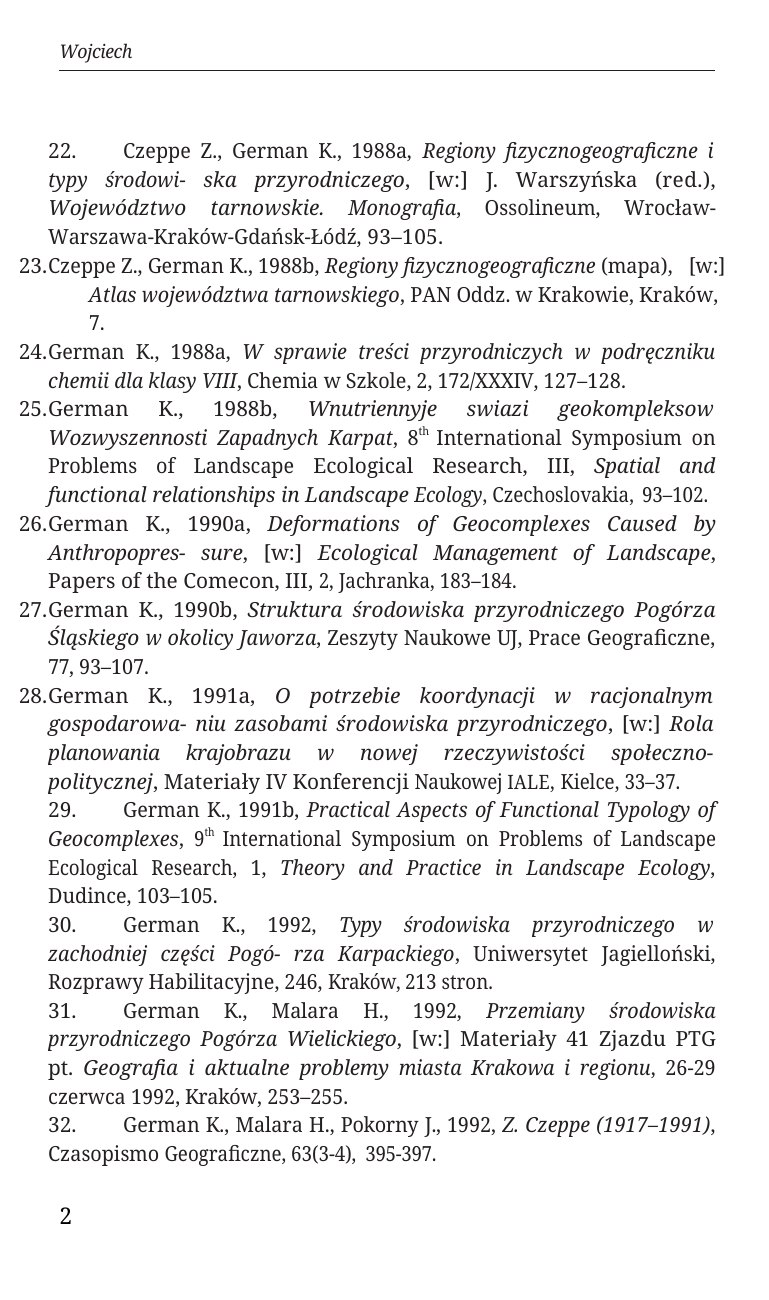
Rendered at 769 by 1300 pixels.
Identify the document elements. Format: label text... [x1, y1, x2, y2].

list German K., Malara H., Pokorny J., 1992, Z. Czeppe (1917–1991), Czasopismo Geograficzne, 63(3-4), 395-397. [48, 1111, 716, 1168]
list German K., Malara H., 1992, Przemiany środowiska przyrodniczego Pogórza Wielickiego, [w:] Materiały 41 Zjazdu PTG pt. Geografia i aktualne problemy miasta Krakowa i regionu, 26-29 czerwca 1992, Kraków, 253–255. [48, 996, 716, 1110]
list German K., 1988b, Wnutriennyje swiazi geokompleksow Wozwyszennosti Zapadnych Karpat, 8th International Symposium on Problems of Landscape Ecological Research, III, Spatial and functional relationships in Landscape Ecology, Czechoslovakia, 93–102. [18, 394, 716, 509]
list German K., 1991b, Practical Aspects of Functional Typology of Geocomplexes, 9th International Symposium on Problems of Landscape Ecological Research, 1, Theory and Practice in Landscape Ecology, Dudince, 103–105. [48, 795, 716, 910]
list German K., 1988a, W sprawie treści przyrodniczych w podręczniku chemii dla klasy VIII, Chemia w Szkole, 2, 172/XXXIV, 127–128. [18, 337, 716, 394]
list Czeppe Z., German K., 1988a, Regiony fizycznogeograficzne i typy środowi- ska przyrodniczego, [w:] J. Warszyńska (red.), Województwo tarnowskie. Monografia, Ossolineum, Wrocław-Warszawa-Kraków-Gdańsk-Łódź, 93–105. [48, 136, 716, 251]
list German K., 1990b, Struktura środowiska przyrodniczego Pogórza Śląskiego w okolicy Jaworza, Zeszyty Naukowe UJ, Prace Geograficzne, 77, 93–107. [18, 595, 716, 681]
list German K., 1991a, O potrzebie koordynacji w racjonalnym gospodarowa- niu zasobami środowiska przyrodniczego, [w:] Rola planowania krajobrazu w nowej rzeczywistości społeczno-politycznej, Materiały IV Konferencji Naukowej IALE, Kielce, 33–37. [18, 681, 716, 795]
list German K., 1992, Typy środowiska przyrodniczego w zachodniej części Pogó- rza Karpackiego, Uniwersytet Jagielloński, Rozprawy Habilitacyjne, 246, Kraków, 213 stron. [48, 910, 716, 996]
list German K., 1990a, Deformations of Geocomplexes Caused by Anthropopres- sure, [w:] Ecological Management of Landscape, Papers of the Comecon, III, 2, Jachranka, 183–184. [18, 509, 716, 595]
text Atlas województwa tarnowskiego, PAN Oddz. w Krakowie, Kraków, 7. [88, 280, 727, 337]
list Czeppe Z., German K., 1988b, Regiony fizycznogeograficzne (mapa), [w:] [18, 251, 727, 279]
